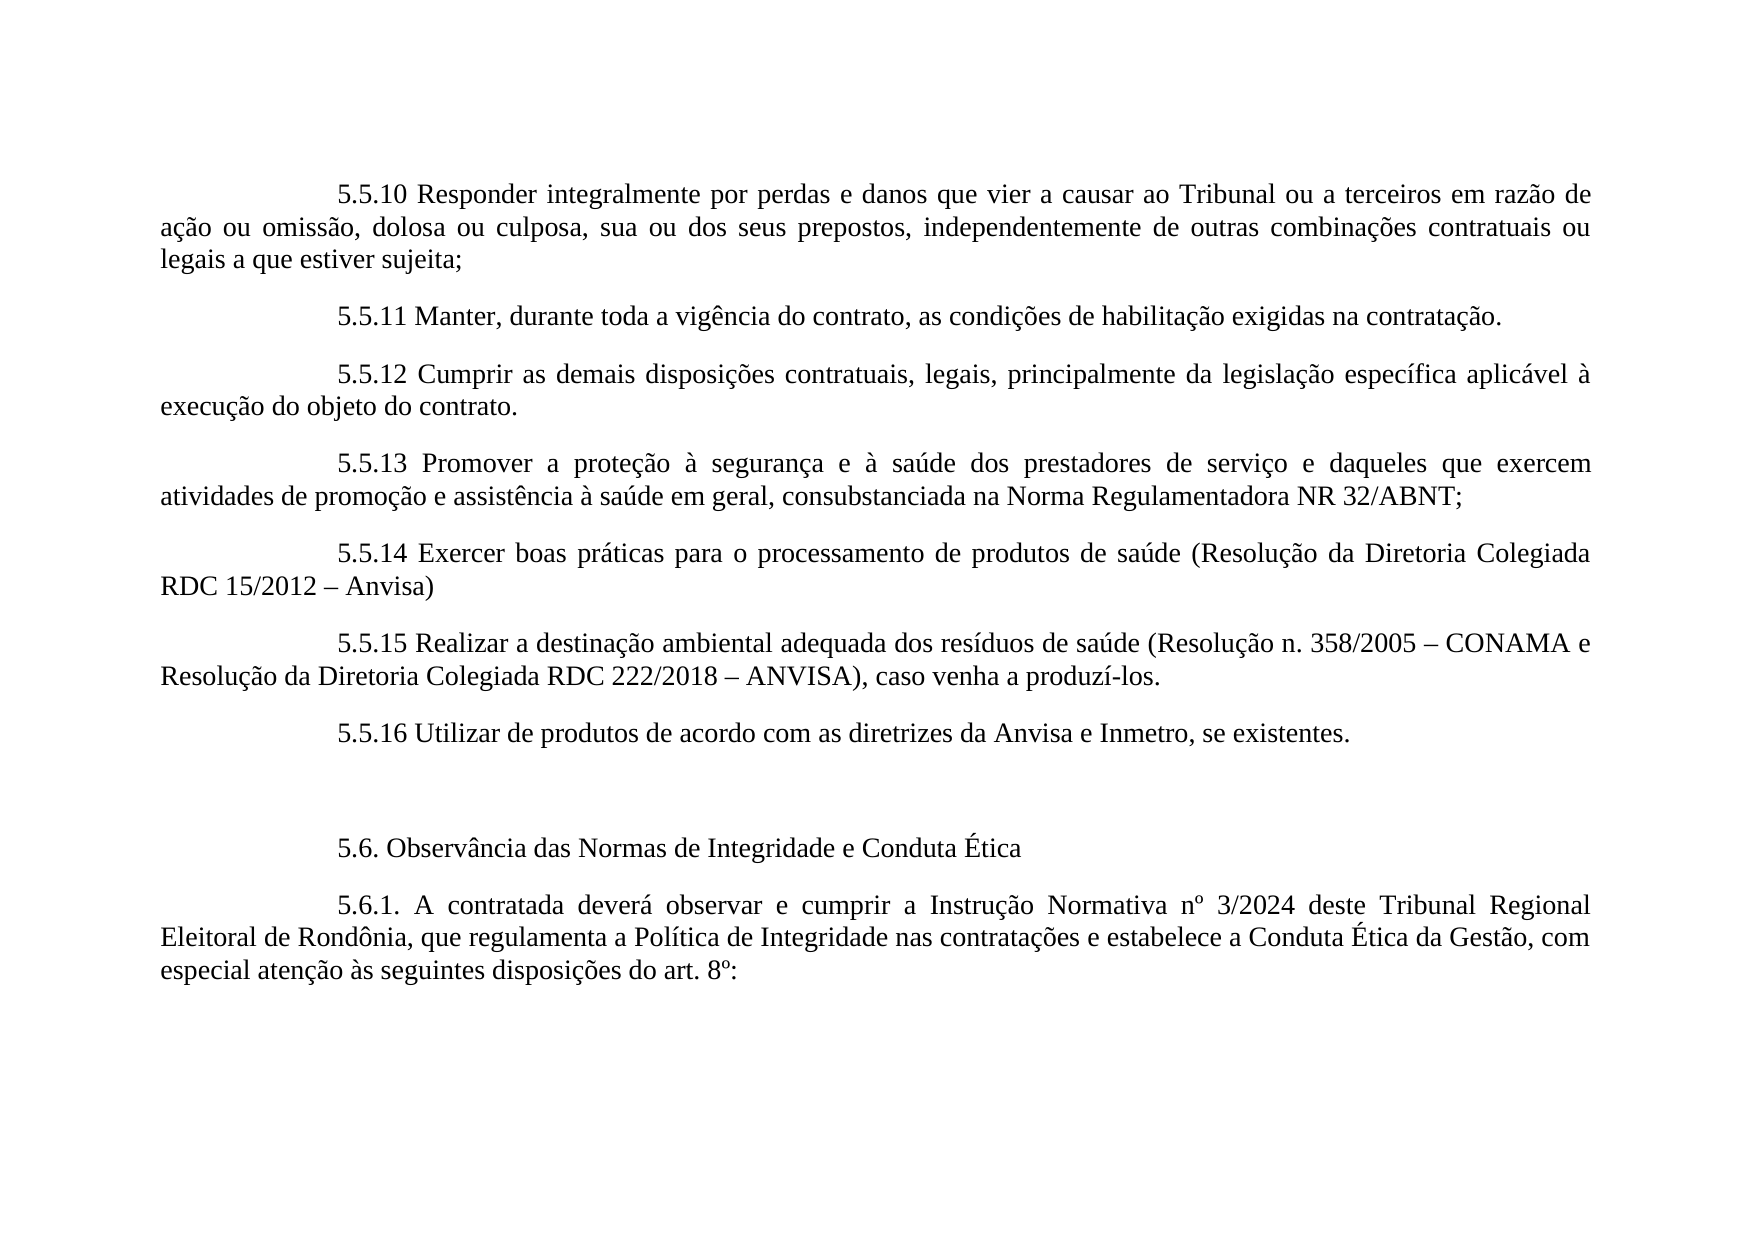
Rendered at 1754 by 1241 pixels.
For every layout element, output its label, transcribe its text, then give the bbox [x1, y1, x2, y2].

text 5.5.15 Realizar a destinação ambiental adequada dos resíduos de saúde (Resolução n. 358/2005 – CONAMA e Resolução da Diretoria Colegiada RDC 222/2018 – ANVISA), caso venha a produzí-los. [160, 626, 1594, 691]
text 5.5.12 Cumprir as demais disposições contratuais, legais, principalmente da legislação específica aplicável à execução do objeto do contrato. [160, 357, 1594, 422]
text 5.5.13 Promover a proteção à segurança e à saúde dos prestadores de serviço e daqueles que exercem atividades de promoção e assistência à saúde em geral, consubstanciada na Norma Regulamentadora NR 32/ABNT; [160, 447, 1594, 511]
text 5.5.10 Responder integralmente por perdas e danos que vier a causar ao Tribunal ou a terceiros em razão de ação ou omissão, dolosa ou culposa, sua ou dos seus prepostos, independentemente de outras combinações contratuais ou legais a que estiver sujeita; [160, 177, 1594, 274]
text 5.6.1. A contratada deverá observar e cumprir a Instrução Normativa nº 3/2024 deste Tribunal Regional Eleitoral de Rondônia, que regulamenta a Política de Integridade nas contratações e estabelece a Conduta Ética da Gestão, com especial atenção às seguintes disposições do art. 8º: [160, 888, 1594, 985]
text 5.5.11 Manter, durante toda a vigência do contrato, as condições de habilitação exigidas na contratação. [160, 299, 1594, 332]
text 5.6. Observância das Normas de Integridade e Conduta Ética [160, 831, 1594, 863]
text 5.5.16 Utilizar de produtos de acordo com as diretrizes da Anvisa e Inmetro, se existentes. [160, 716, 1594, 748]
text 5.5.14 Exercer boas práticas para o processamento de produtos de saúde (Resolução da Diretoria Colegiada RDC 15/2012 – Anvisa) [160, 536, 1594, 601]
